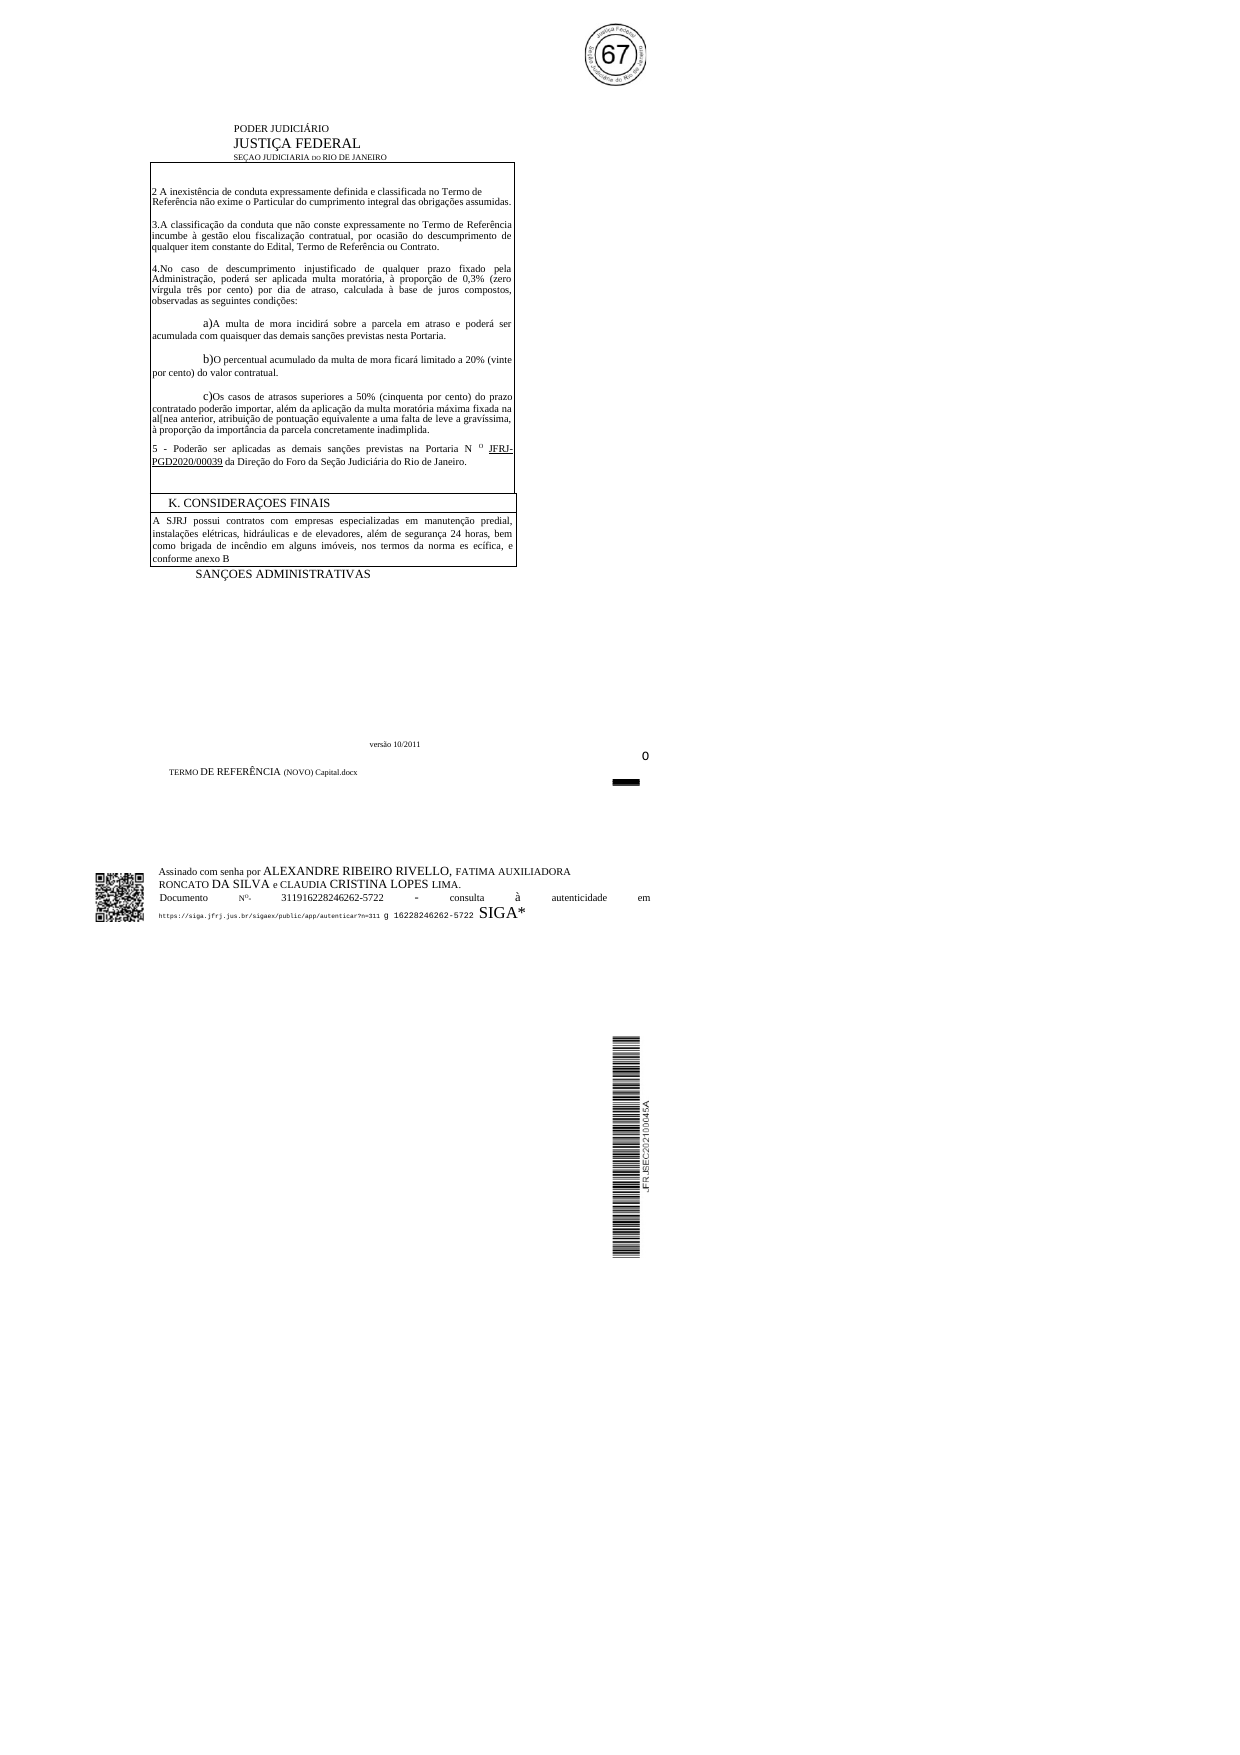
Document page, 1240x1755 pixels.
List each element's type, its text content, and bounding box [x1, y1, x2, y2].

table_header K. CONSIDERAÇOES FINAIS [151, 494, 516, 512]
table_cell 2 A inexistência de conduta expressamente definida e classificada no Termo de Referência não exime o Particular do cumprimento integral das obrigações assumidas. A classificação da conduta que não conste expressamente no Termo de Referência incumbe à gestão elou fiscalização contratual, por ocasião do descumprimento de qualquer item constante do Edital, Termo de Referência ou Contrato. No caso de descumprimento injustificado de qualquer prazo fixado pela Administração, poderá ser aplicada multa moratória, à proporção de 0,3% (zero vírgula três por cento) por dia de atraso, calculada à base de juros compostos, observadas as seguintes condições: A multa de mora incidirá sobre a parcela em atraso e poderá ser acumulada com quaisquer das demais sanções previstas nesta Portaria. O percentual acumulado da multa de mora ficará limitado a 20% (vinte por cento) do valor contratual. Os casos de atrasos superiores a 50% (cinquenta por cento) do prazo contratado poderão importar, além da aplicação da multa moratória máxima fixada na al[nea anterior, atribuição de pontuação equivalente a uma falta de leve a gravíssima, à proporção da importância da parcela concretamente inadimplida. 5 - Poderão ser aplicadas as demais sanções previstas na Portaria N O JFRJ-PGD2020/00039 da Direção do Foro da Seção Judiciária do Rio de Janeiro. [151, 163, 514, 493]
text SANÇOES ADMINISTRATIVAS [195, 567, 1089, 581]
table_cell A SJRJ possui contratos com empresas especializadas em manutenção predial, instalações elétricas, hidráulicas e de elevadores, além de segurança 24 horas, bem como brigada de incêndio em alguns imóveis, nos termos da norma es ecífica, e conforme anexo B [151, 513, 516, 566]
